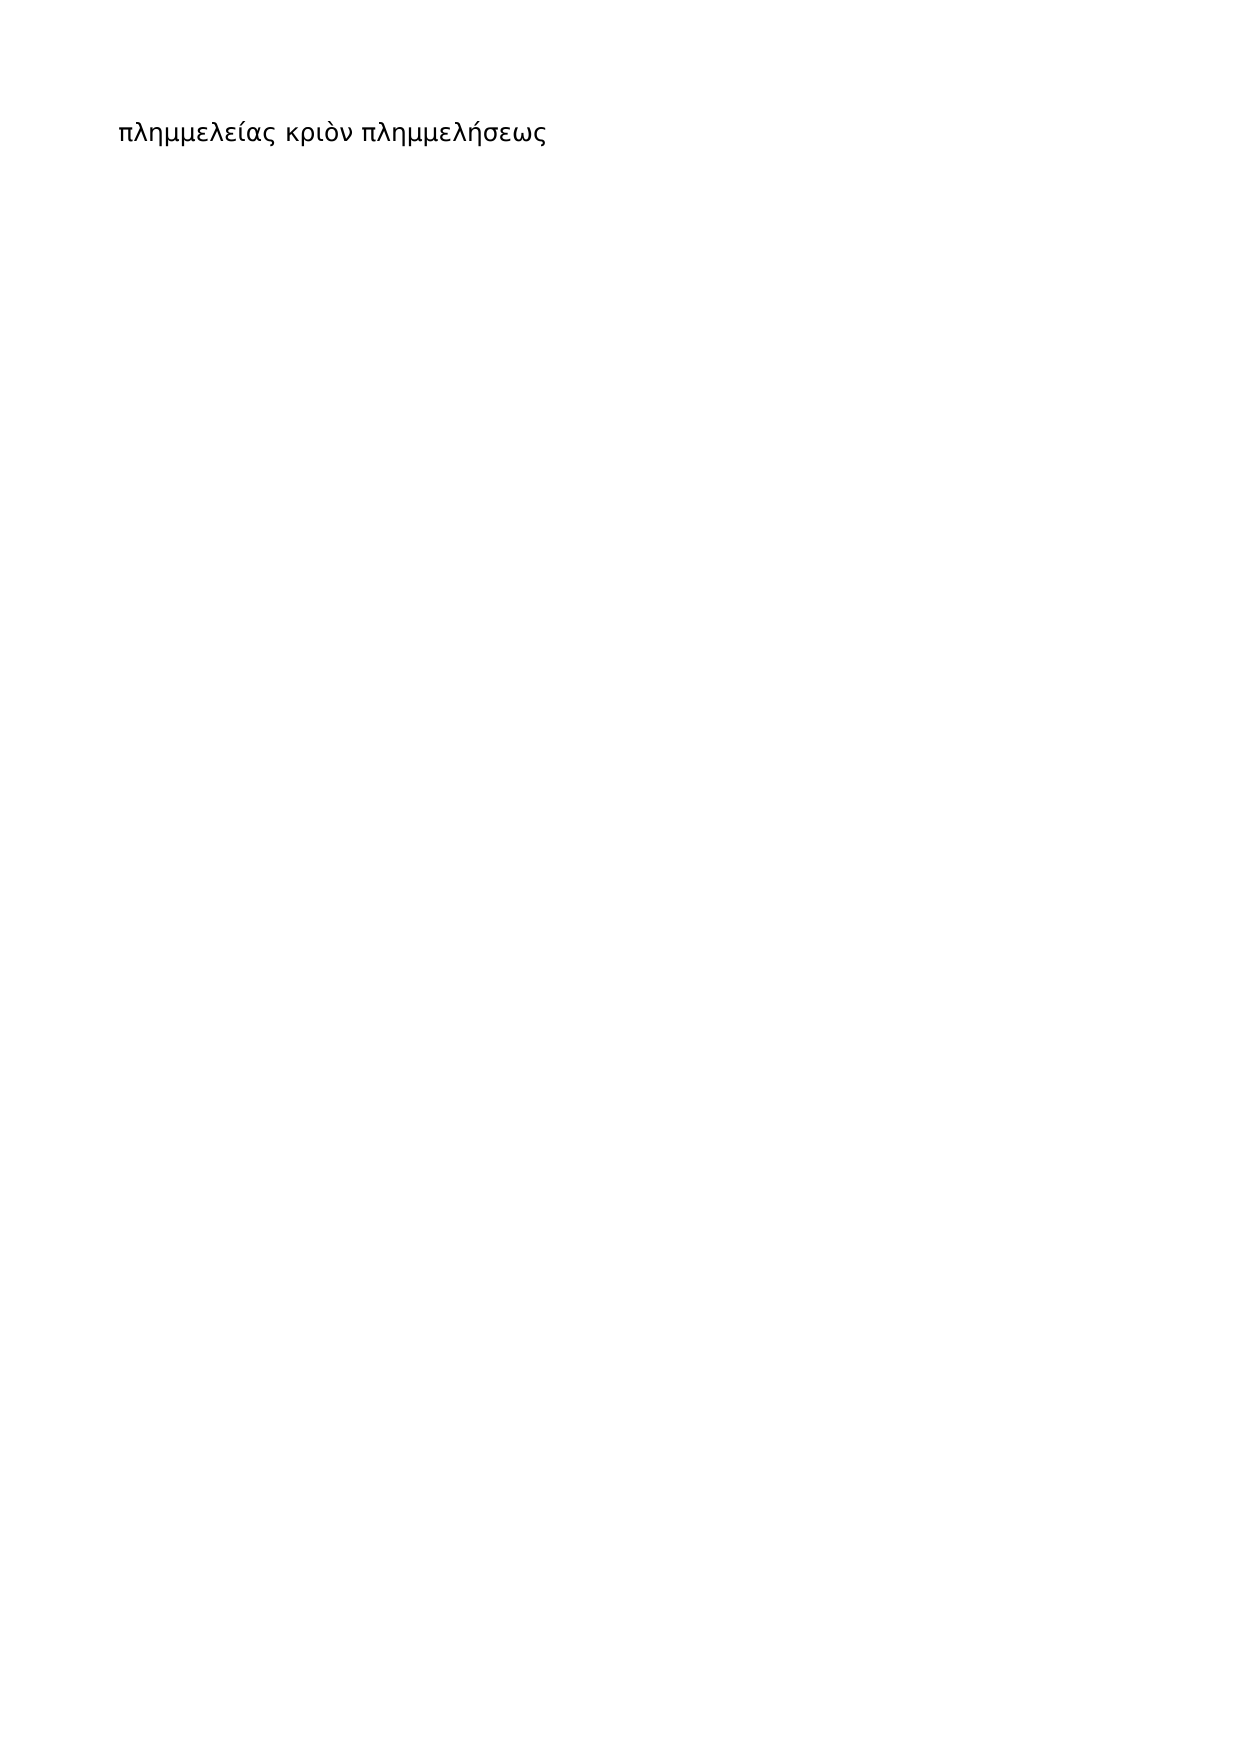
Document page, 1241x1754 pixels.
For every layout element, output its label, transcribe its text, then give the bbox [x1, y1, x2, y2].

text πλημμελείας κριὸν πλημμελήσεως [118, 118, 1122, 147]
